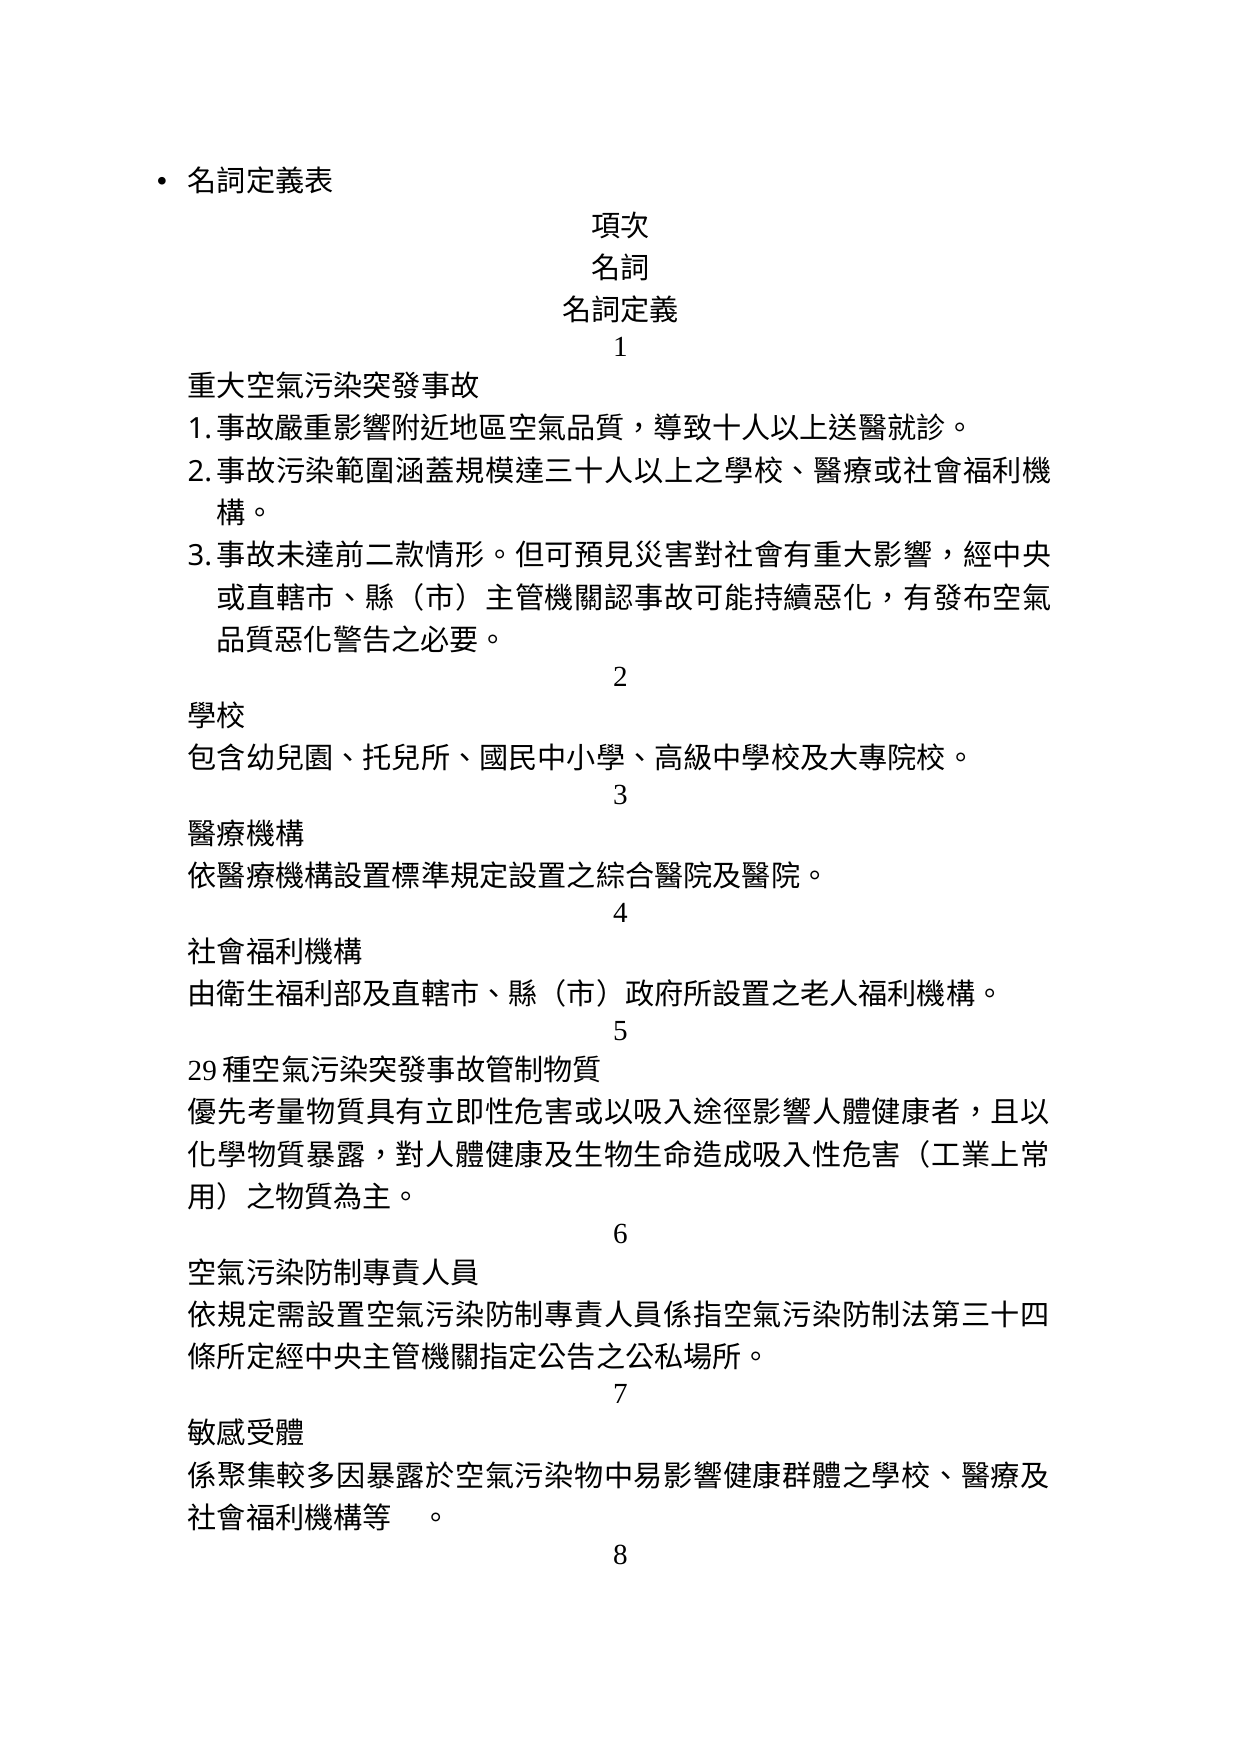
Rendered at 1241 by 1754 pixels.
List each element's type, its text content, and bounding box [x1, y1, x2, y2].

text 空氣污染防制專責人員 [187, 1249, 1053, 1292]
text 學校 [187, 692, 1053, 735]
text 名詞 [187, 244, 1053, 287]
text 3 [187, 777, 1053, 811]
text 敏感受體 [187, 1410, 1053, 1452]
text 7 [187, 1376, 1053, 1410]
text 依規定需設置空氣污染防制專責人員係指空氣污染防制法第三十四條所定經中央主管機關指定公告之公私場所。 [187, 1292, 1053, 1376]
text 依醫療機構設置標準規定設置之綜合醫院及醫院。 [187, 853, 1053, 895]
text 由衛生福利部及直轄市、縣（市）政府所設置之老人福利機構。 [187, 971, 1053, 1013]
text 1 [187, 329, 1053, 362]
text 醫療機構 [187, 811, 1053, 853]
text 重大空氣污染突發事故 [187, 362, 1053, 405]
list 名詞定義表 [157, 150, 1053, 202]
text 2 [187, 659, 1053, 692]
text 6 [187, 1216, 1053, 1249]
text 名詞定義 [187, 287, 1053, 329]
list 事故污染範圍涵蓋規模達三十人以上之學校、醫療或社會福利機構。 [187, 447, 1053, 532]
text 4 [187, 895, 1053, 929]
text 項次 [187, 202, 1053, 244]
text 5 [187, 1013, 1053, 1047]
list 事故未達前二款情形。但可預見災害對社會有重大影響，經中央或直轄市、縣（市）主管機關認事故可能持續惡化，有發布空氣品質惡化警告之必要。 [187, 532, 1053, 659]
text 29種空氣污染突發事故管制物質 [187, 1047, 1053, 1089]
text 包含幼兒園、托兒所、國民中小學、高級中學校及大專院校。 [187, 735, 1053, 777]
list 事故嚴重影響附近地區空氣品質，導致十人以上送醫就診。 [187, 405, 1053, 447]
text 8 [187, 1537, 1053, 1570]
text 社會福利機構 [187, 929, 1053, 971]
text 係聚集較多因暴露於空氣污染物中易影響健康群體之學校、醫療及社會福利機構等 。 [187, 1452, 1053, 1537]
text 優先考量物質具有立即性危害或以吸入途徑影響人體健康者，且以化學物質暴露，對人體健康及生物生命造成吸入性危害（工業上常用）之物質為主。 [187, 1089, 1053, 1216]
